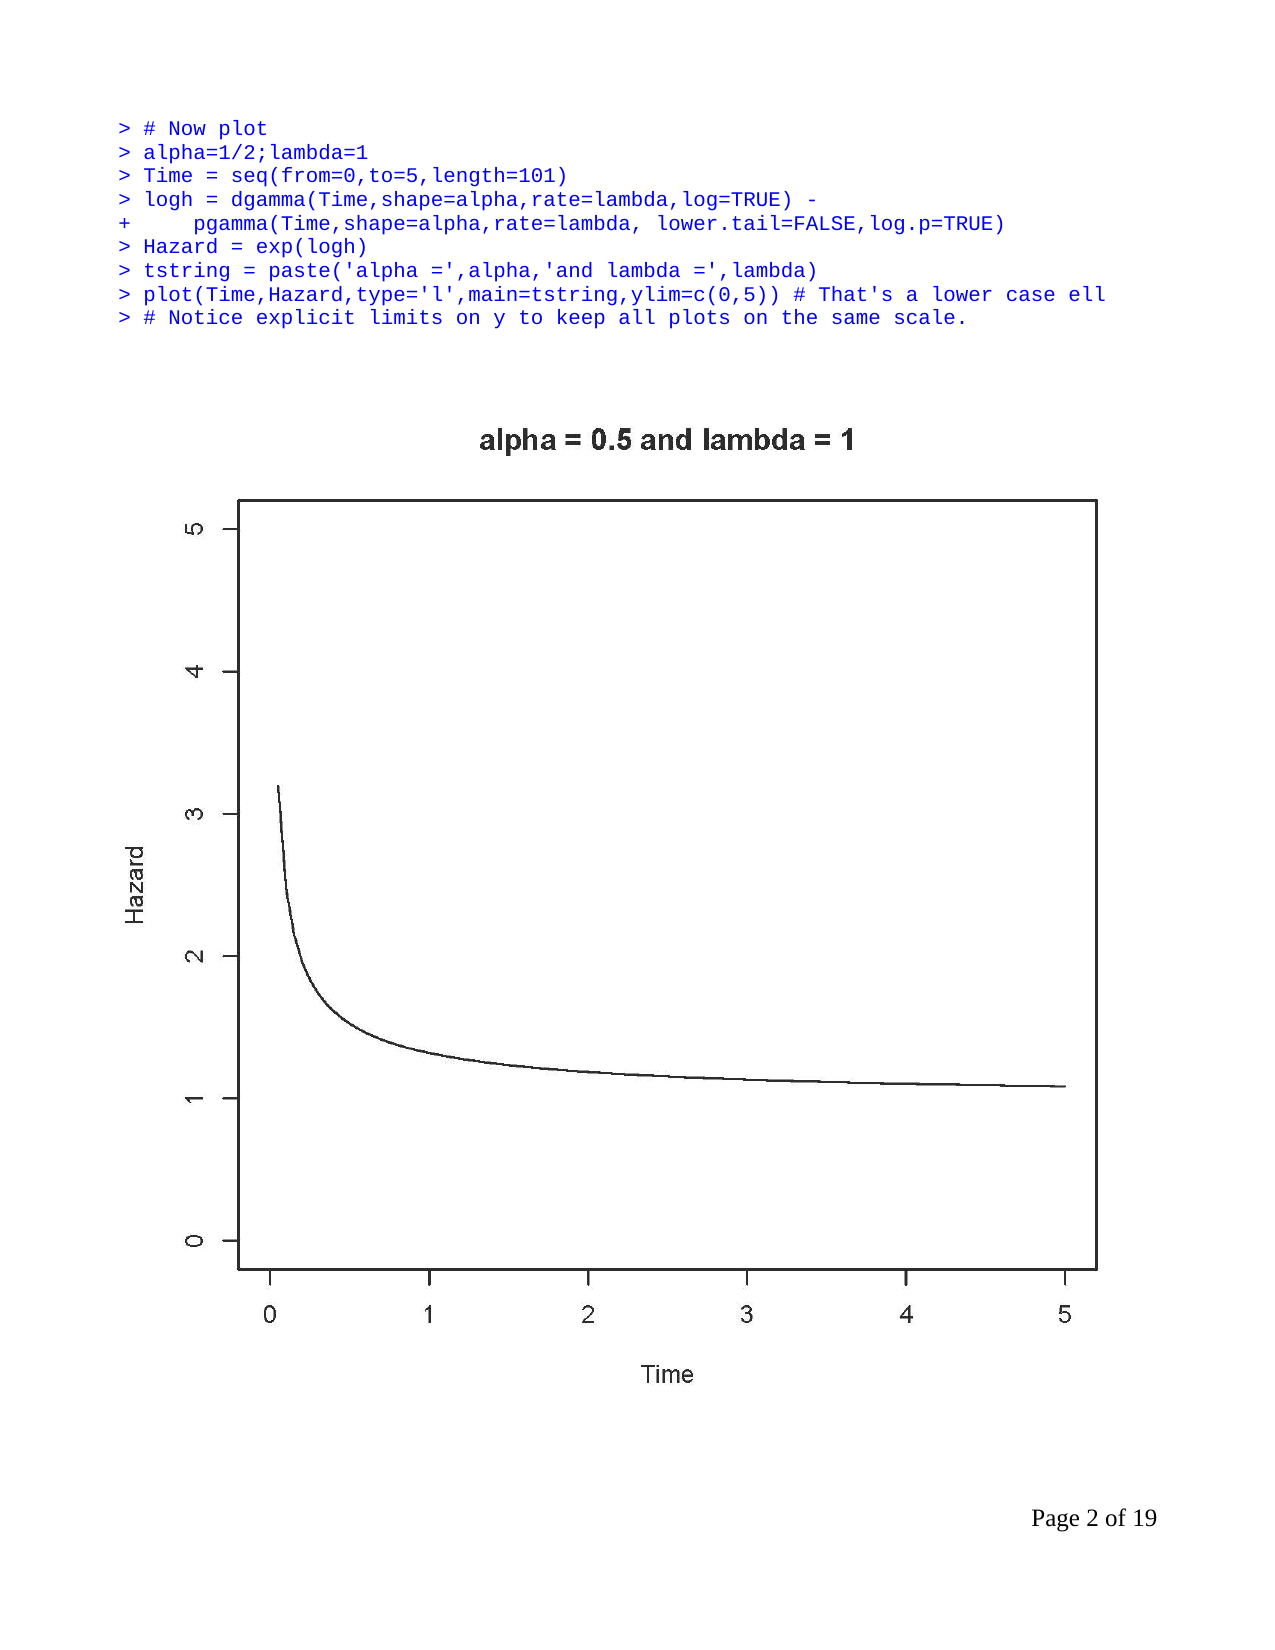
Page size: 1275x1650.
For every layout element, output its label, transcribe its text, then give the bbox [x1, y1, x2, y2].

text > logh = dgamma(Time,shape=alpha,rate=lambda,log=TRUE) - [118, 189, 1160, 213]
text > alpha=1/2;lambda=1 [118, 142, 1160, 165]
text > Time = seq(from=0,to=5,length=101) [118, 165, 1160, 189]
picture [116, 378, 1159, 1421]
text > tstring = paste('alpha =',alpha,'and lambda =',lambda) [118, 260, 1160, 284]
text > plot(Time,Hazard,type='l',main=tstring,ylim=c(0,5)) # That's a lower case ell [118, 284, 1160, 307]
text + pgamma(Time,shape=alpha,rate=lambda, lower.tail=FALSE,log.p=TRUE) [118, 213, 1160, 236]
text > # Now plot [118, 118, 1160, 142]
text > # Notice explicit limits on y to keep all plots on the same scale. [118, 307, 1160, 331]
text > Hazard = exp(logh) [118, 236, 1160, 260]
